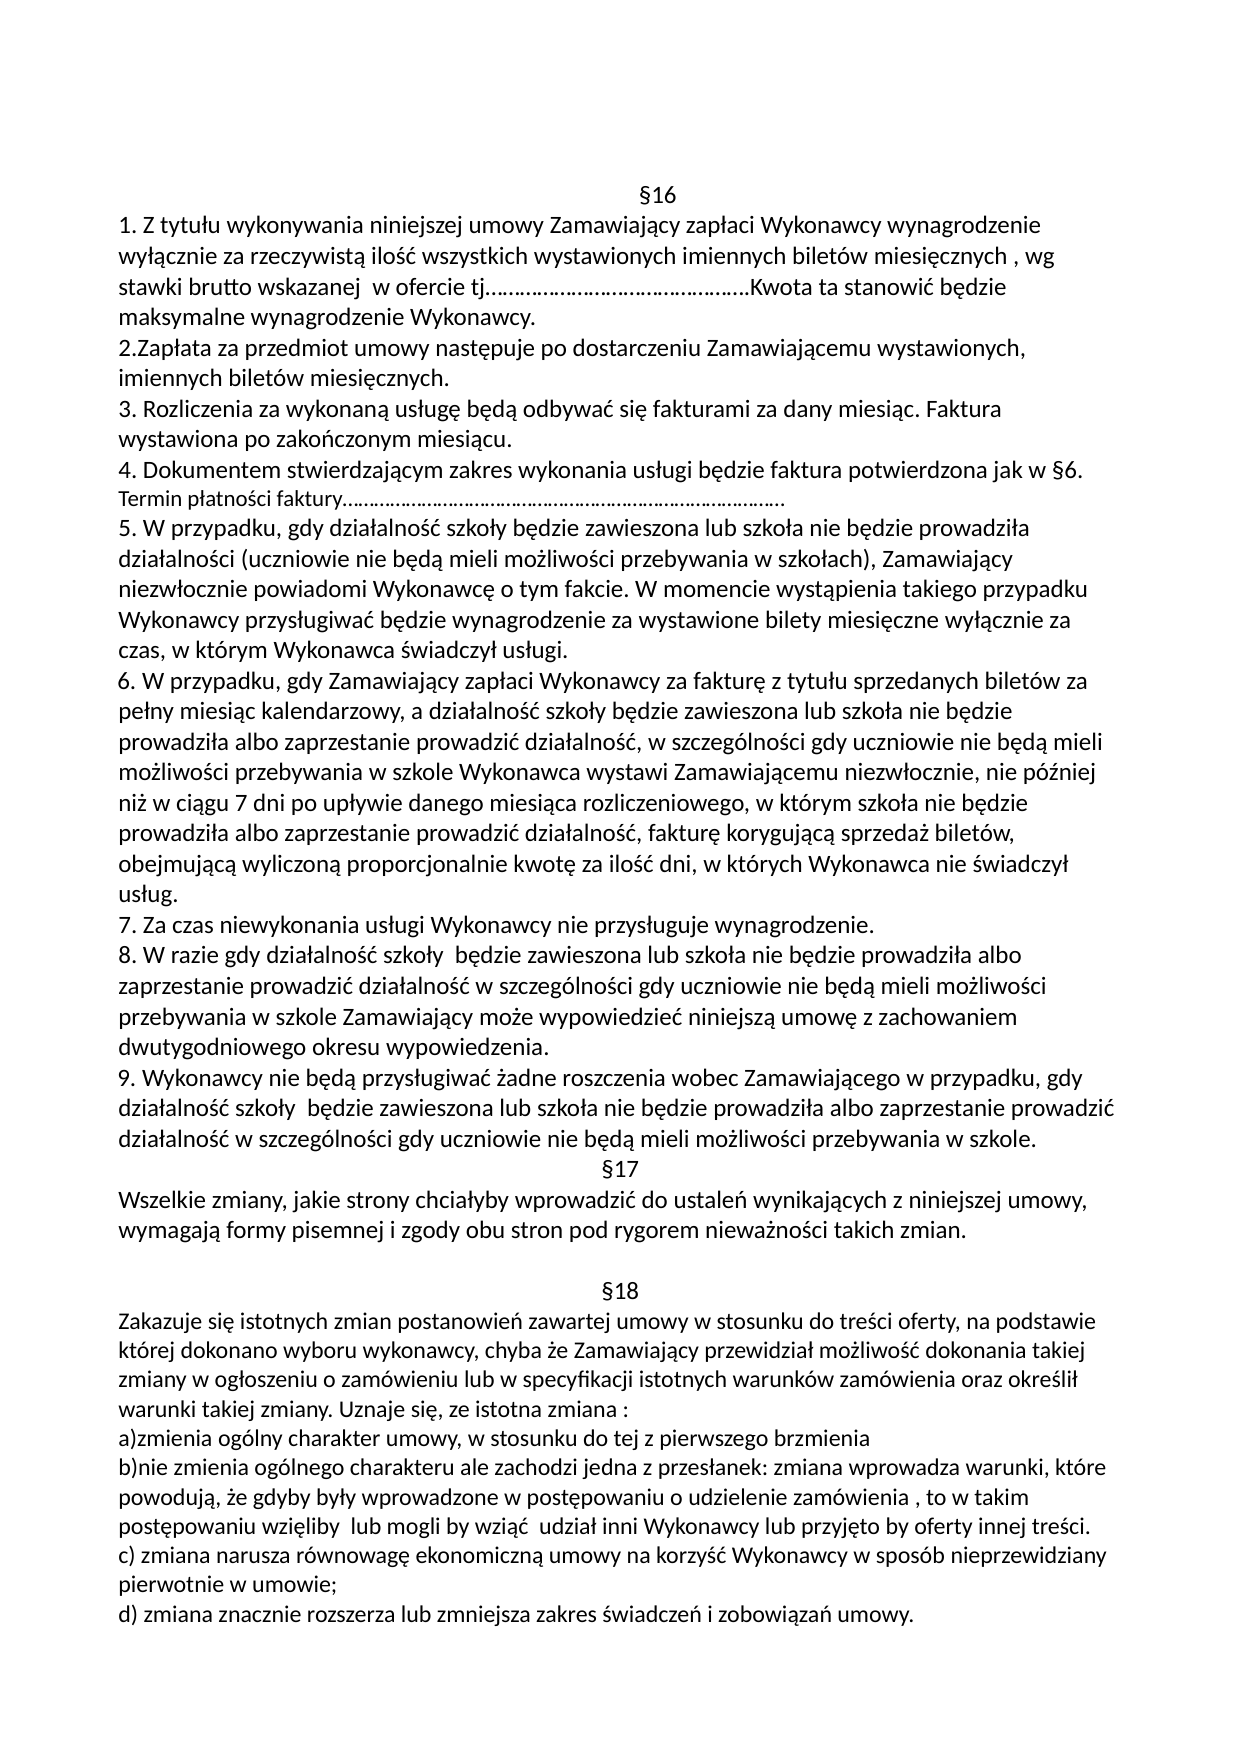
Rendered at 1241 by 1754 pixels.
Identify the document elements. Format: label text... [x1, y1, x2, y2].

text 2.Zapłata za przedmiot umowy następuje po dostarczeniu Zamawiającemu wystawionych, imiennych biletów miesięcznych. [118, 332, 1122, 393]
text 6. W przypadku, gdy Zamawiający zapłaci Wykonawcy za fakturę z tytułu sprzedanych biletów za pełny miesiąc kalendarzowy, a działalność szkoły będzie zawieszona lub szkoła nie będzie prowadziła albo zaprzestanie prowadzić działalność, w szczególności gdy uczniowie nie będą mieli możliwości przebywania w szkole Wykonawca wystawi Zamawiającemu niezwłocznie, nie później niż w ciągu 7 dni po upływie danego miesiąca rozliczeniowego, w którym szkoła nie będzie prowadziła albo zaprzestanie prowadzić działalność, fakturę korygującą sprzedaż biletów, obejmującą wyliczoną proporcjonalnie kwotę za ilość dni, w których Wykonawca nie świadczył usług. [94, 665, 1122, 909]
text §16 [193, 179, 1122, 210]
text §18 [118, 1275, 1122, 1306]
text c) zmiana narusza równowagę ekonomiczną umowy na korzyść Wykonawcy w sposób nieprzewidziany pierwotnie w umowie; [118, 1540, 1122, 1599]
text Zakazuje się istotnych zmian postanowień zawartej umowy w stosunku do treści oferty, na podstawie której dokonano wyboru wykonawcy, chyba że Zamawiający przewidział możliwość dokonania takiej zmiany w ogłoszeniu o zamówieniu lub w specyfikacji istotnych warunków zamówienia oraz określił warunki takiej zmiany. Uznaje się, ze istotna zmiana : [118, 1306, 1122, 1423]
text a)zmienia ogólny charakter umowy, w stosunku do tej z pierwszego brzmienia [118, 1423, 1122, 1452]
text 3. Rozliczenia za wykonaną usługę będą odbywać się fakturami za dany miesiąc. Faktura wystawiona po zakończonym miesiącu. [118, 393, 1122, 454]
text Termin płatności faktury………………………………………………………………………… [118, 484, 1122, 512]
text 5. W przypadku, gdy działalność szkoły będzie zawieszona lub szkoła nie będzie prowadziła działalności (uczniowie nie będą mieli możliwości przebywania w szkołach), Zamawiający niezwłocznie powiadomi Wykonawcę o tym fakcie. W momencie wystąpienia takiego przypadku Wykonawcy przysługiwać będzie wynagrodzenie za wystawione bilety miesięczne wyłącznie za czas, w którym Wykonawca świadczył usługi. [118, 512, 1122, 665]
text 7. Za czas niewykonania usługi Wykonawcy nie przysługuje wynagrodzenie. [118, 909, 1122, 940]
text Wszelkie zmiany, jakie strony chciałyby wprowadzić do ustaleń wynikających z niniejszej umowy, wymagają formy pisemnej i zgody obu stron pod rygorem nieważności takich zmian. [118, 1184, 1122, 1245]
text 1. Z tytułu wykonywania niniejszej umowy Zamawiający zapłaci Wykonawcy wynagrodzenie wyłącznie za rzeczywistą ilość wszystkich wystawionych imiennych biletów miesięcznych , wg stawki brutto wskazanej w ofercie tj……………………………………….Kwota ta stanowić będzie maksymalne wynagrodzenie Wykonawcy. [118, 210, 1122, 332]
text 8. W razie gdy działalność szkoły będzie zawieszona lub szkoła nie będzie prowadziła albo zaprzestanie prowadzić działalność w szczególności gdy uczniowie nie będą mieli możliwości przebywania w szkole Zamawiający może wypowiedzieć niniejszą umowę z zachowaniem dwutygodniowego okresu wypowiedzenia. [118, 940, 1122, 1062]
text 9. Wykonawcy nie będą przysługiwać żadne roszczenia wobec Zamawiającego w przypadku, gdy działalność szkoły będzie zawieszona lub szkoła nie będzie prowadziła albo zaprzestanie prowadzić działalność w szczególności gdy uczniowie nie będą mieli możliwości przebywania w szkole. [94, 1062, 1122, 1153]
text §17 [118, 1153, 1122, 1184]
text b)nie zmienia ogólnego charakteru ale zachodzi jedna z przesłanek: zmiana wprowadza warunki, które powodują, że gdyby były wprowadzone w postępowaniu o udzielenie zamówienia , to w takim postępowaniu wzięliby lub mogli by wziąć udział inni Wykonawcy lub przyjęto by oferty innej treści. [118, 1452, 1122, 1540]
text d) zmiana znacznie rozszerza lub zmniejsza zakres świadczeń i zobowiązań umowy. [118, 1599, 1122, 1628]
text 4. Dokumentem stwierdzającym zakres wykonania usługi będzie faktura potwierdzona jak w §6. [118, 454, 1122, 484]
